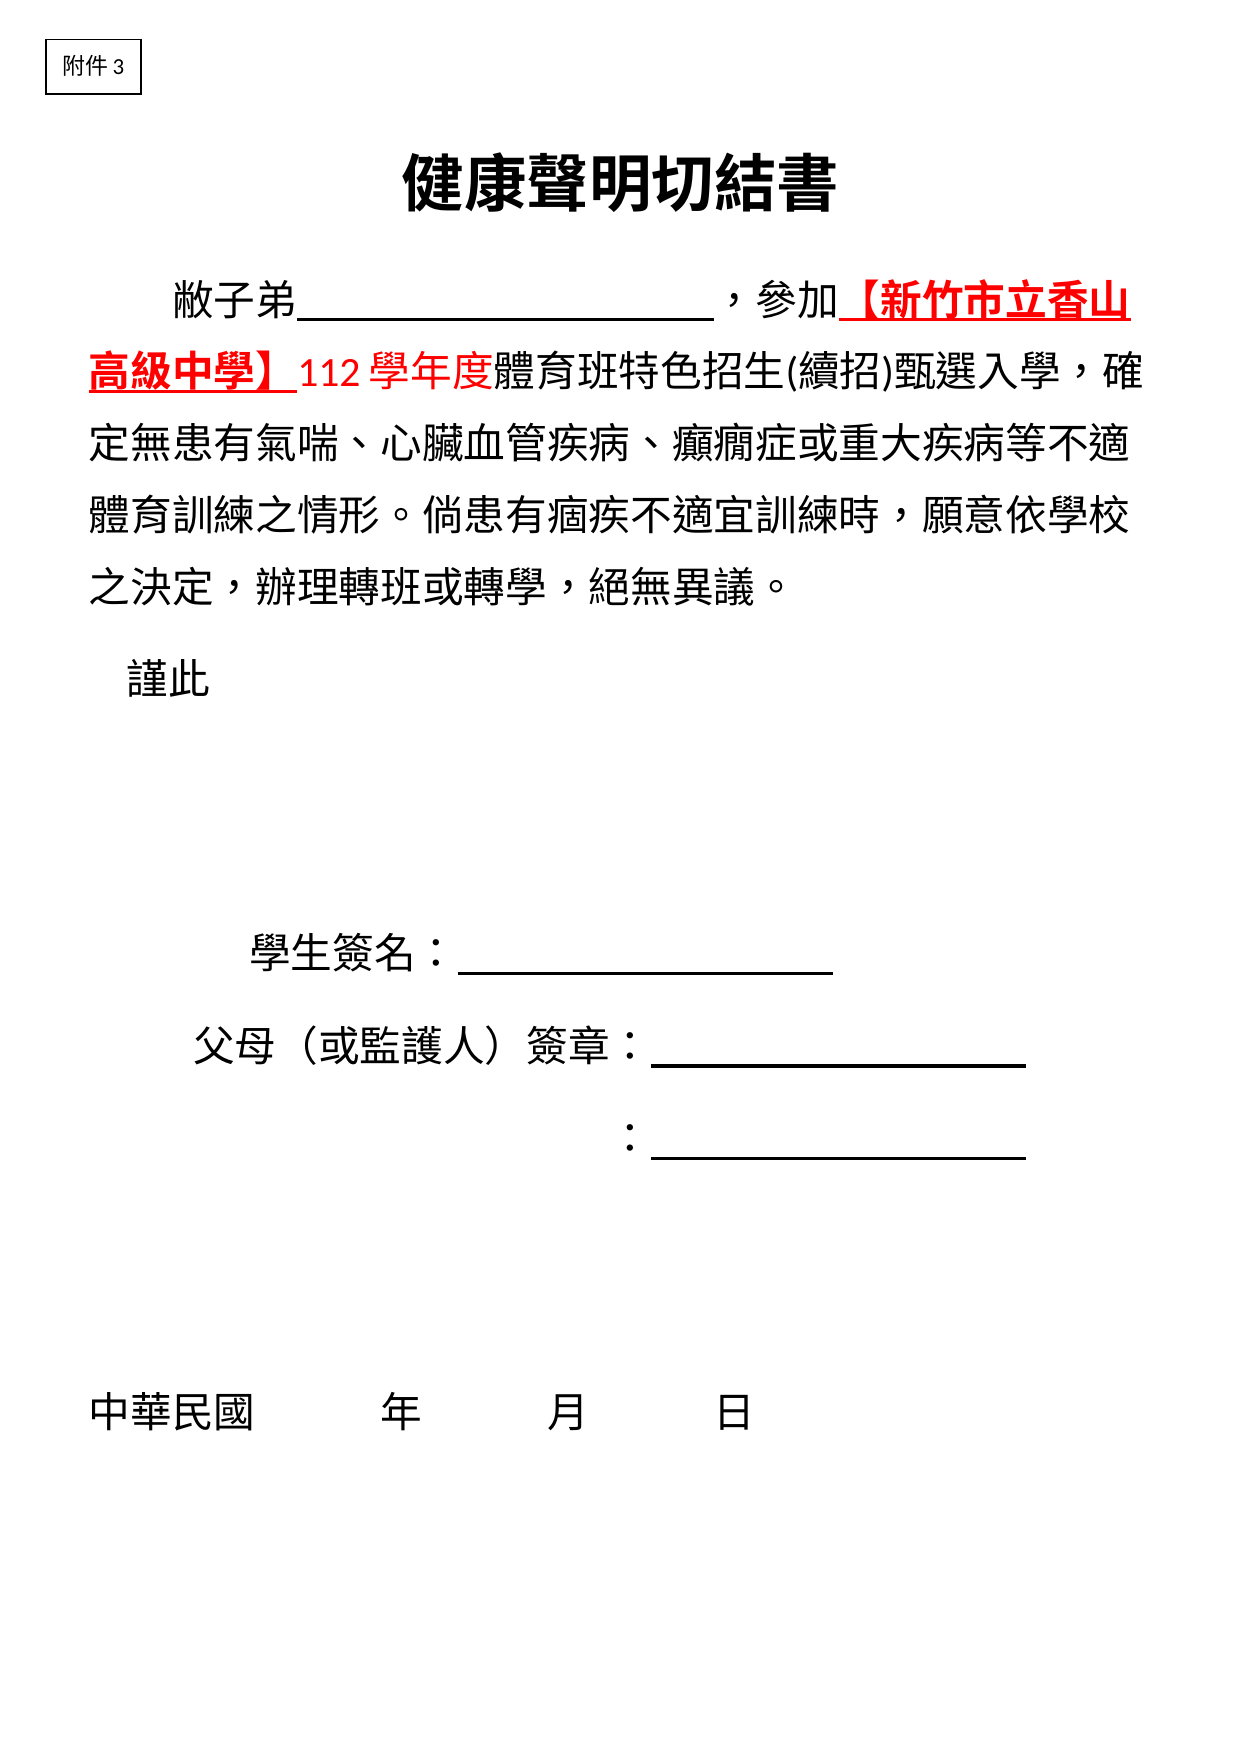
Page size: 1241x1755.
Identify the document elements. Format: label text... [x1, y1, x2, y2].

text 健康聲明切結書 [89, 106, 1152, 231]
text ： [89, 1094, 1152, 1156]
text [47, 40, 140, 93]
text 謹此 [89, 635, 1152, 697]
text 學生簽名： [89, 909, 1152, 972]
text 中華民國 年 月 日 [89, 1368, 1152, 1430]
text 敝子弟 ，參加【新竹市立香山高級中學】112學年度體育班特色招生(續招)甄選入學，確定無患有氣喘、心臟血管疾病、癲癇症或重大疾病等不適體育訓練之情形。倘患有痼疾不適宜訓練時，願意依學校之決定，辦理轉班或轉學，絕無異議。 [89, 255, 1152, 605]
text 附件3 [62, 48, 125, 81]
text 父母（或監護人）簽章： [89, 1001, 1152, 1064]
